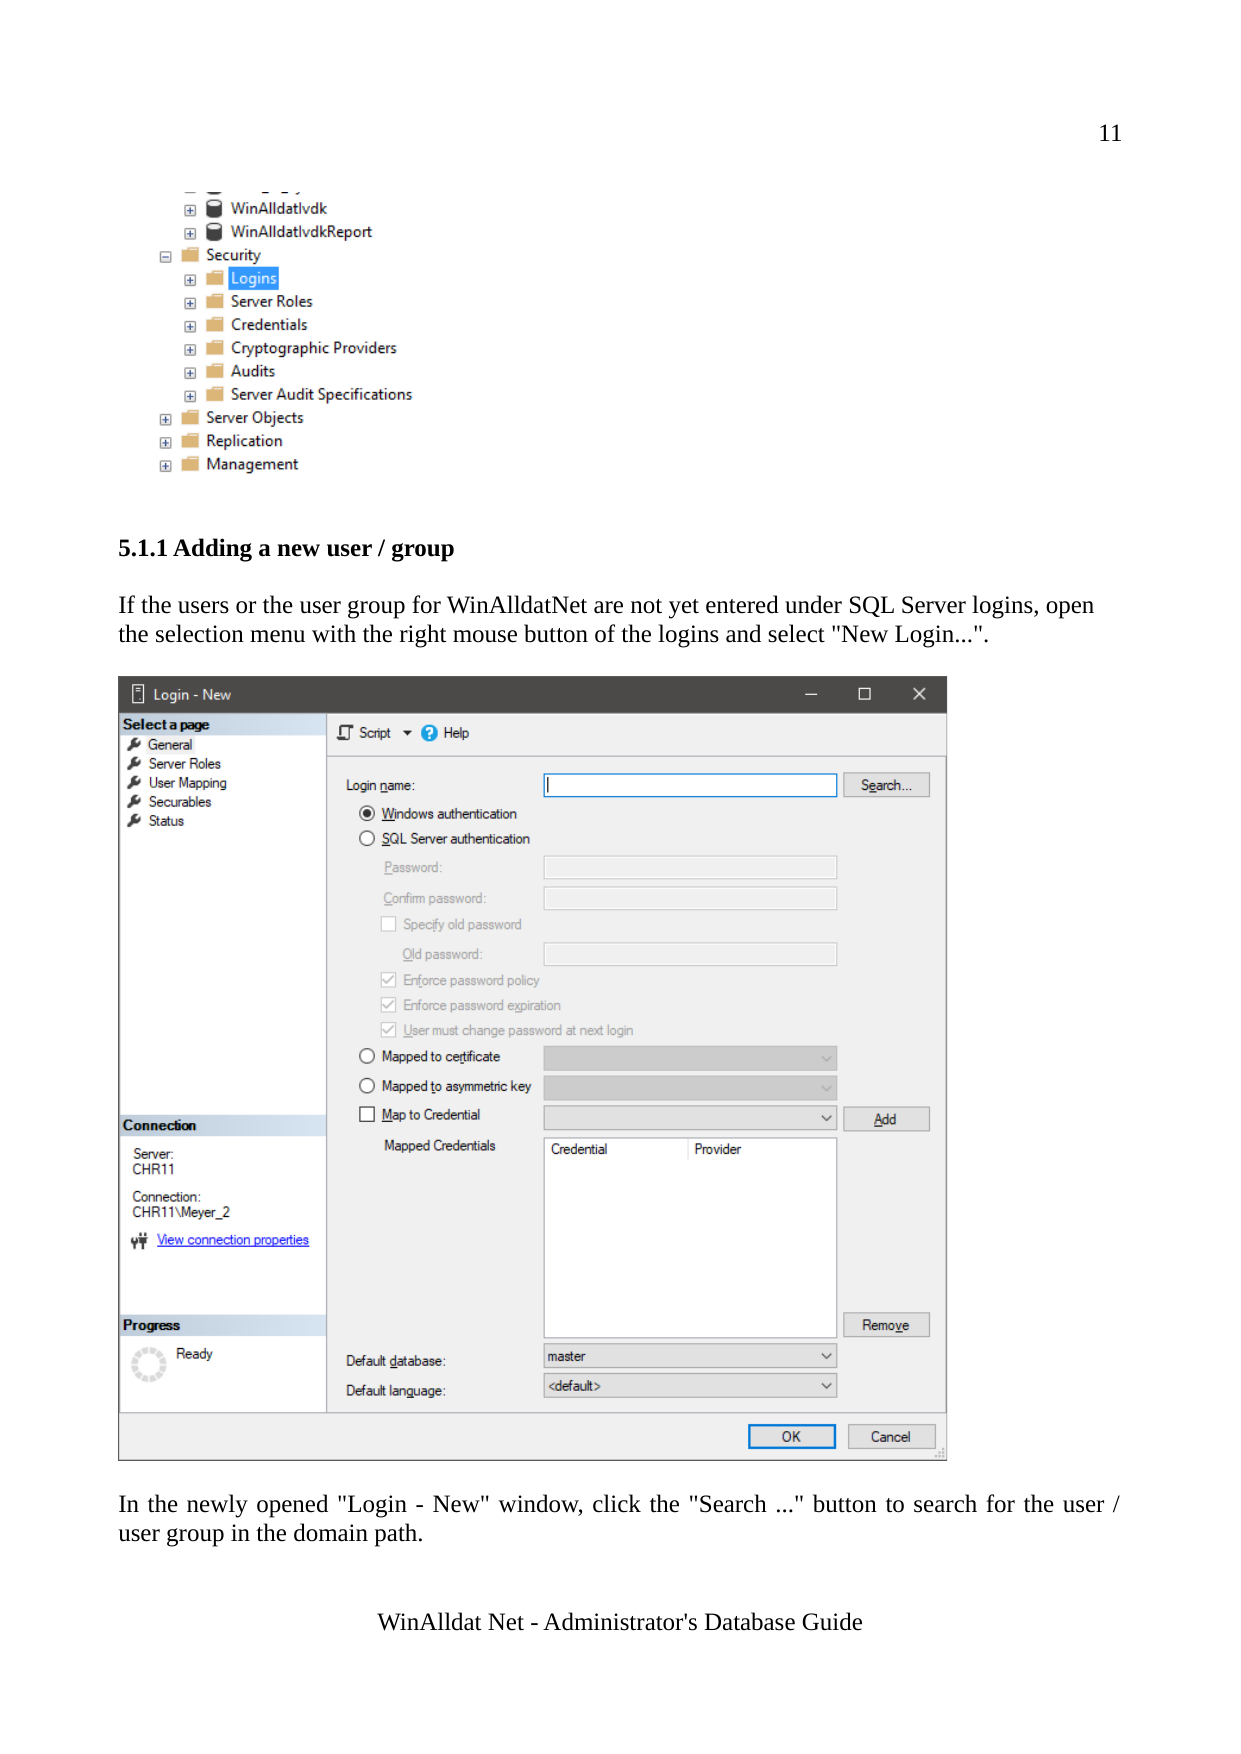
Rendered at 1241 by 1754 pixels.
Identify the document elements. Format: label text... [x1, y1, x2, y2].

text If the users or the user group for WinAlldatNet are not yet entered under SQL Server logins, open the selection menu with the right mouse button of the logins and select "New Login...". [118, 590, 1122, 648]
picture [125, 192, 433, 476]
text 5.1.1 Adding a new user / group [118, 533, 1122, 561]
text In the newly opened "Login - New" window, click the "Search ..." button to search for the user / user group in the domain path. [118, 1489, 1122, 1547]
picture [118, 676, 948, 1461]
